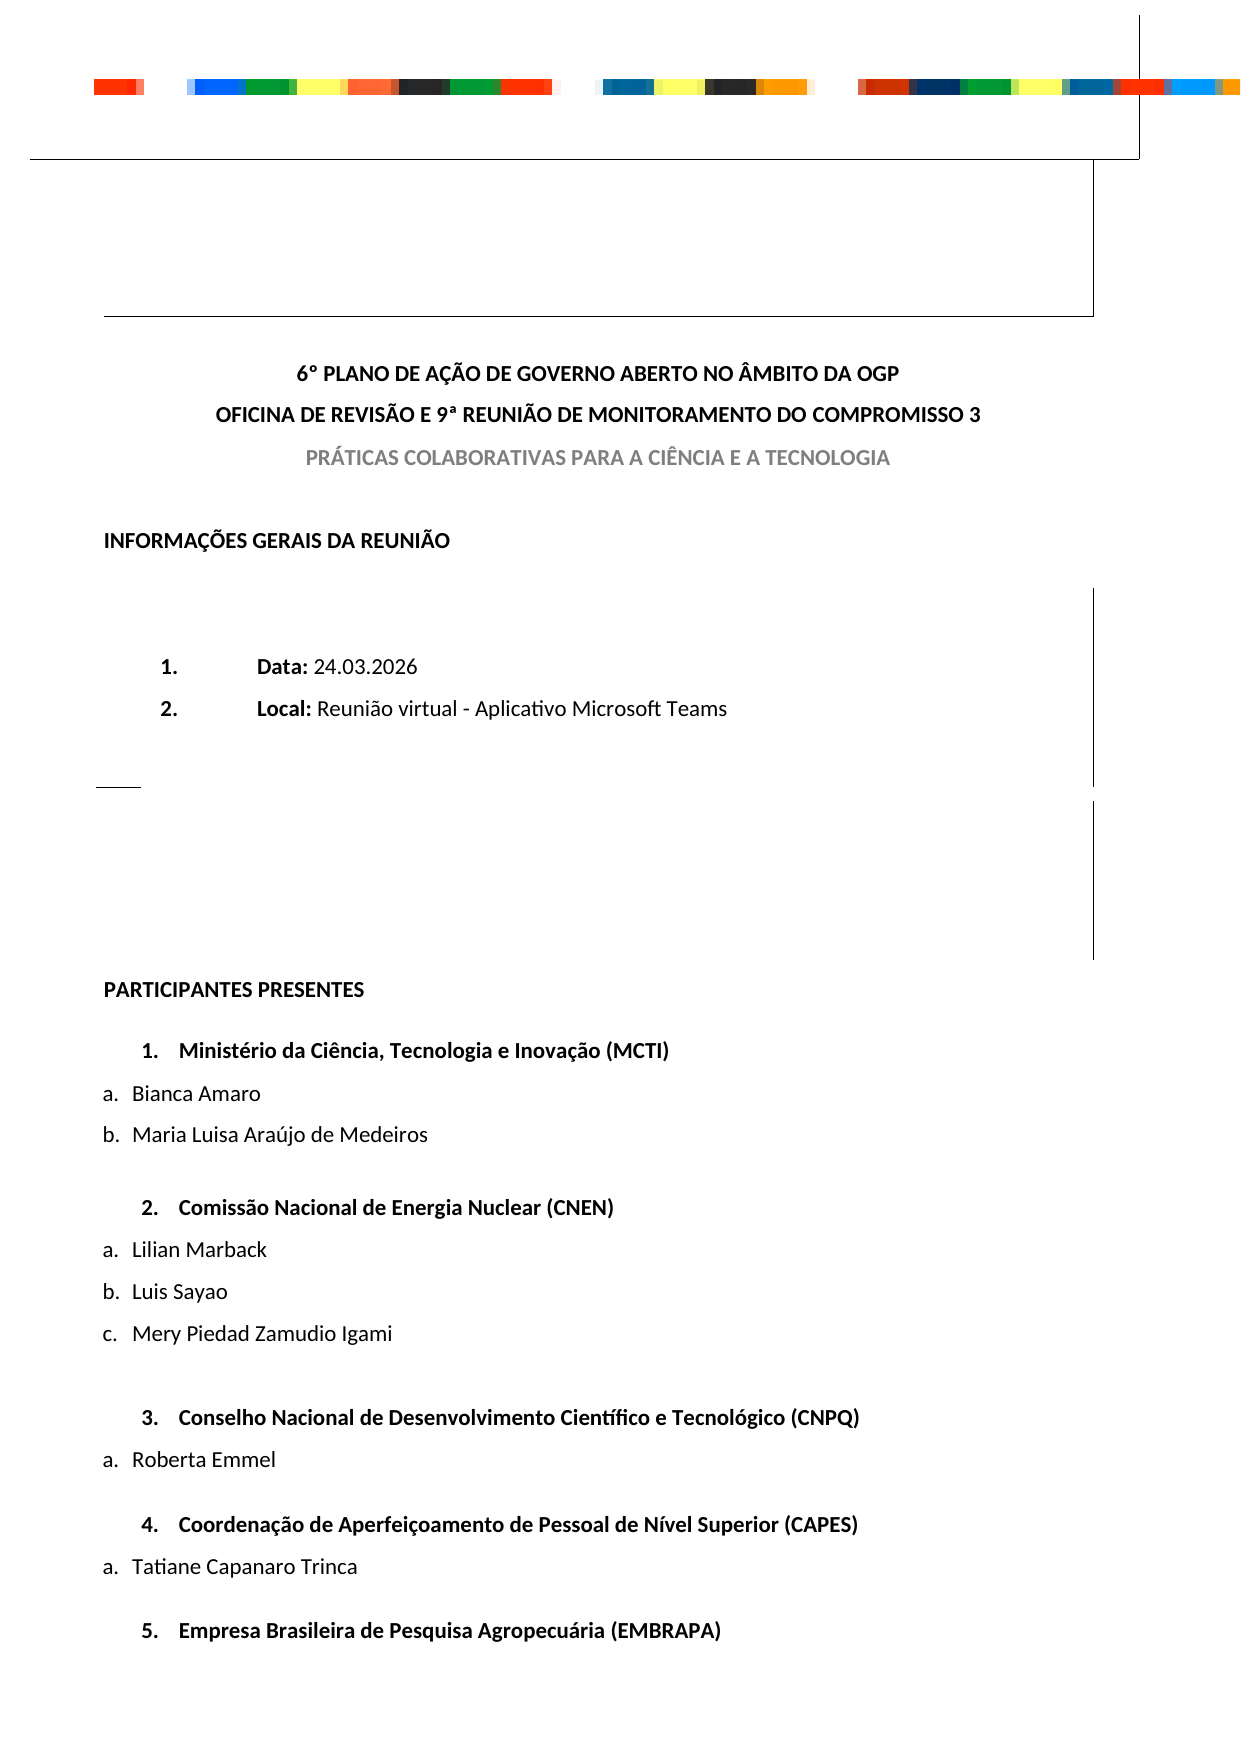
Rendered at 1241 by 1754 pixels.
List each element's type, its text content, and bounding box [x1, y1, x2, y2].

list Roberta Emmel [102, 1445, 1093, 1473]
list Mery Piedad Zamudio Igami [102, 1319, 1093, 1347]
text OFICINA DE REVISÃO E 9ª REUNIÃO DE MONITORAMENTO DO COMPROMISSO 3 [103, 401, 1093, 429]
list Lilian Marback [102, 1235, 1093, 1263]
list Local: Reunião virtual - Aplicativo Microsoft Teams [96, 629, 1093, 787]
text INFORMAÇÕES GERAIS DA REUNIÃO [103, 527, 1093, 554]
text PRÁTICAS COLABORATIVAS PARA A CIÊNCIA E A TECNOLOGIA [103, 443, 1093, 471]
list Bianca Amaro [102, 1079, 1093, 1107]
list Luis Sayao [102, 1277, 1093, 1305]
list Conselho Nacional de Desenvolvimento Científico e Tecnológico (CNPQ) [141, 1403, 1093, 1431]
list Comissão Nacional de Energia Nuclear (CNEN) [141, 1193, 1093, 1221]
list Maria Luisa Araújo de Medeiros [102, 1121, 1093, 1149]
list Coordenação de Aperfeiçoamento de Pessoal de Nível Superior (CAPES) [141, 1510, 1093, 1538]
list Data: 24.03.2026 [96, 588, 1093, 629]
list Ministério da Ciência, Tecnologia e Inovação (MCTI) [141, 1037, 1093, 1065]
text 6º PLANO DE AÇÃO DE GOVERNO ABERTO NO ÂMBITO DA OGP [103, 359, 1093, 387]
list Tatiane Capanaro Trinca [102, 1552, 1093, 1580]
list Empresa Brasileira de Pesquisa Agropecuária (EMBRAPA) [141, 1617, 1093, 1645]
text PARTICIPANTES PRESENTES [103, 976, 1093, 1004]
